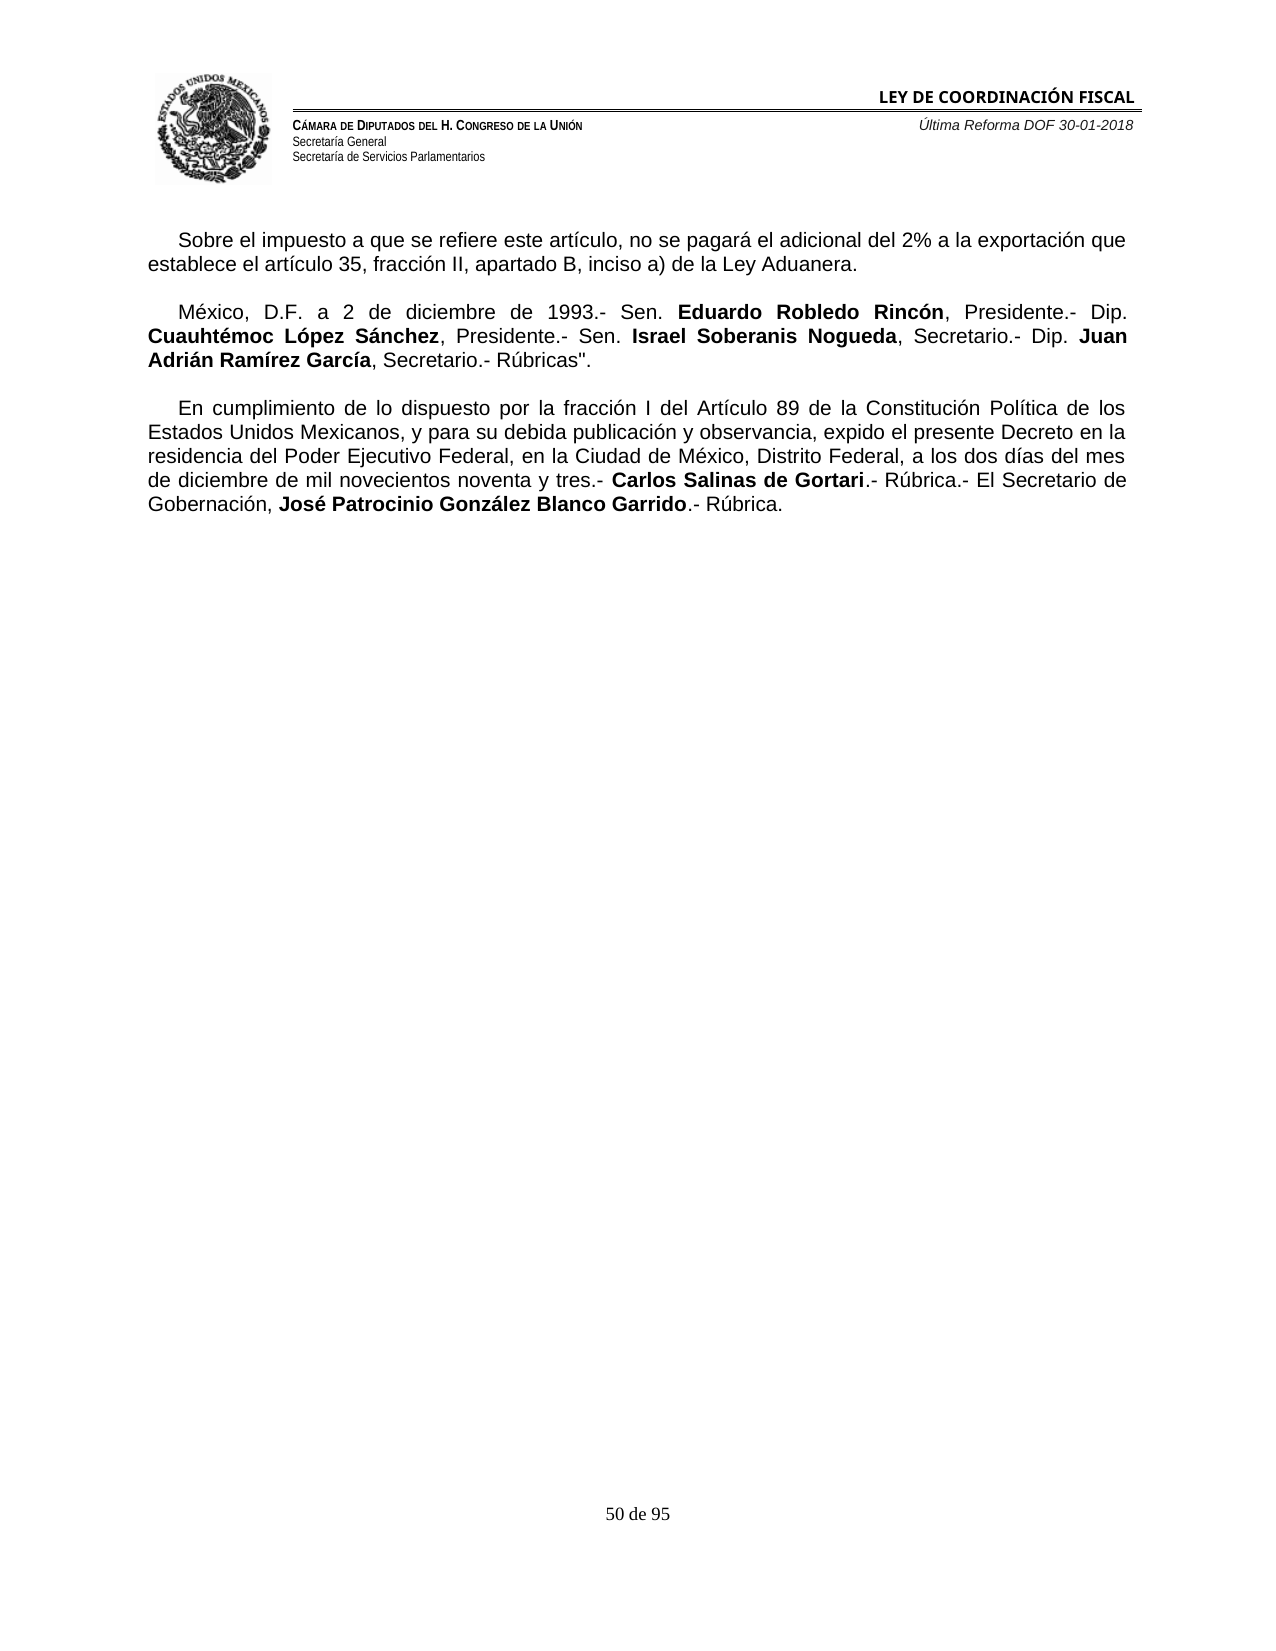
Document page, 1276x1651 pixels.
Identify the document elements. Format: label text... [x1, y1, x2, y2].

text México, D.F. a 2 de diciembre de 1993.- Sen. Eduardo Robledo Rincón, Presidente.- Dip. Cuauhtémoc López Sánchez, Presidente.- Sen. Israel Soberanis Nogueda, Secretario.- Dip. Juan Adrián Ramírez García, Secretario.- Rúbricas". [148, 300, 1127, 372]
text En cumplimiento de lo dispuesto por la fracción I del Artículo 89 de la Constitución Política de los Estados Unidos Mexicanos, y para su debida publicación y observancia, expido el presente Decreto en la residencia del Poder Ejecutivo Federal, en la Ciudad de México, Distrito Federal, a los dos días del mes de diciembre de mil novecientos noventa y tres.- Carlos Salinas de Gortari.- Rúbrica.- El Secretario de Gobernación, José Patrocinio González Blanco Garrido.- Rúbrica. [148, 396, 1127, 515]
text Sobre el impuesto a que se refiere este artículo, no se pagará el adicional del 2% a la exportación que establece el artículo 35, fracción II, apartado B, inciso a) de la Ley Aduanera. [148, 228, 1127, 276]
